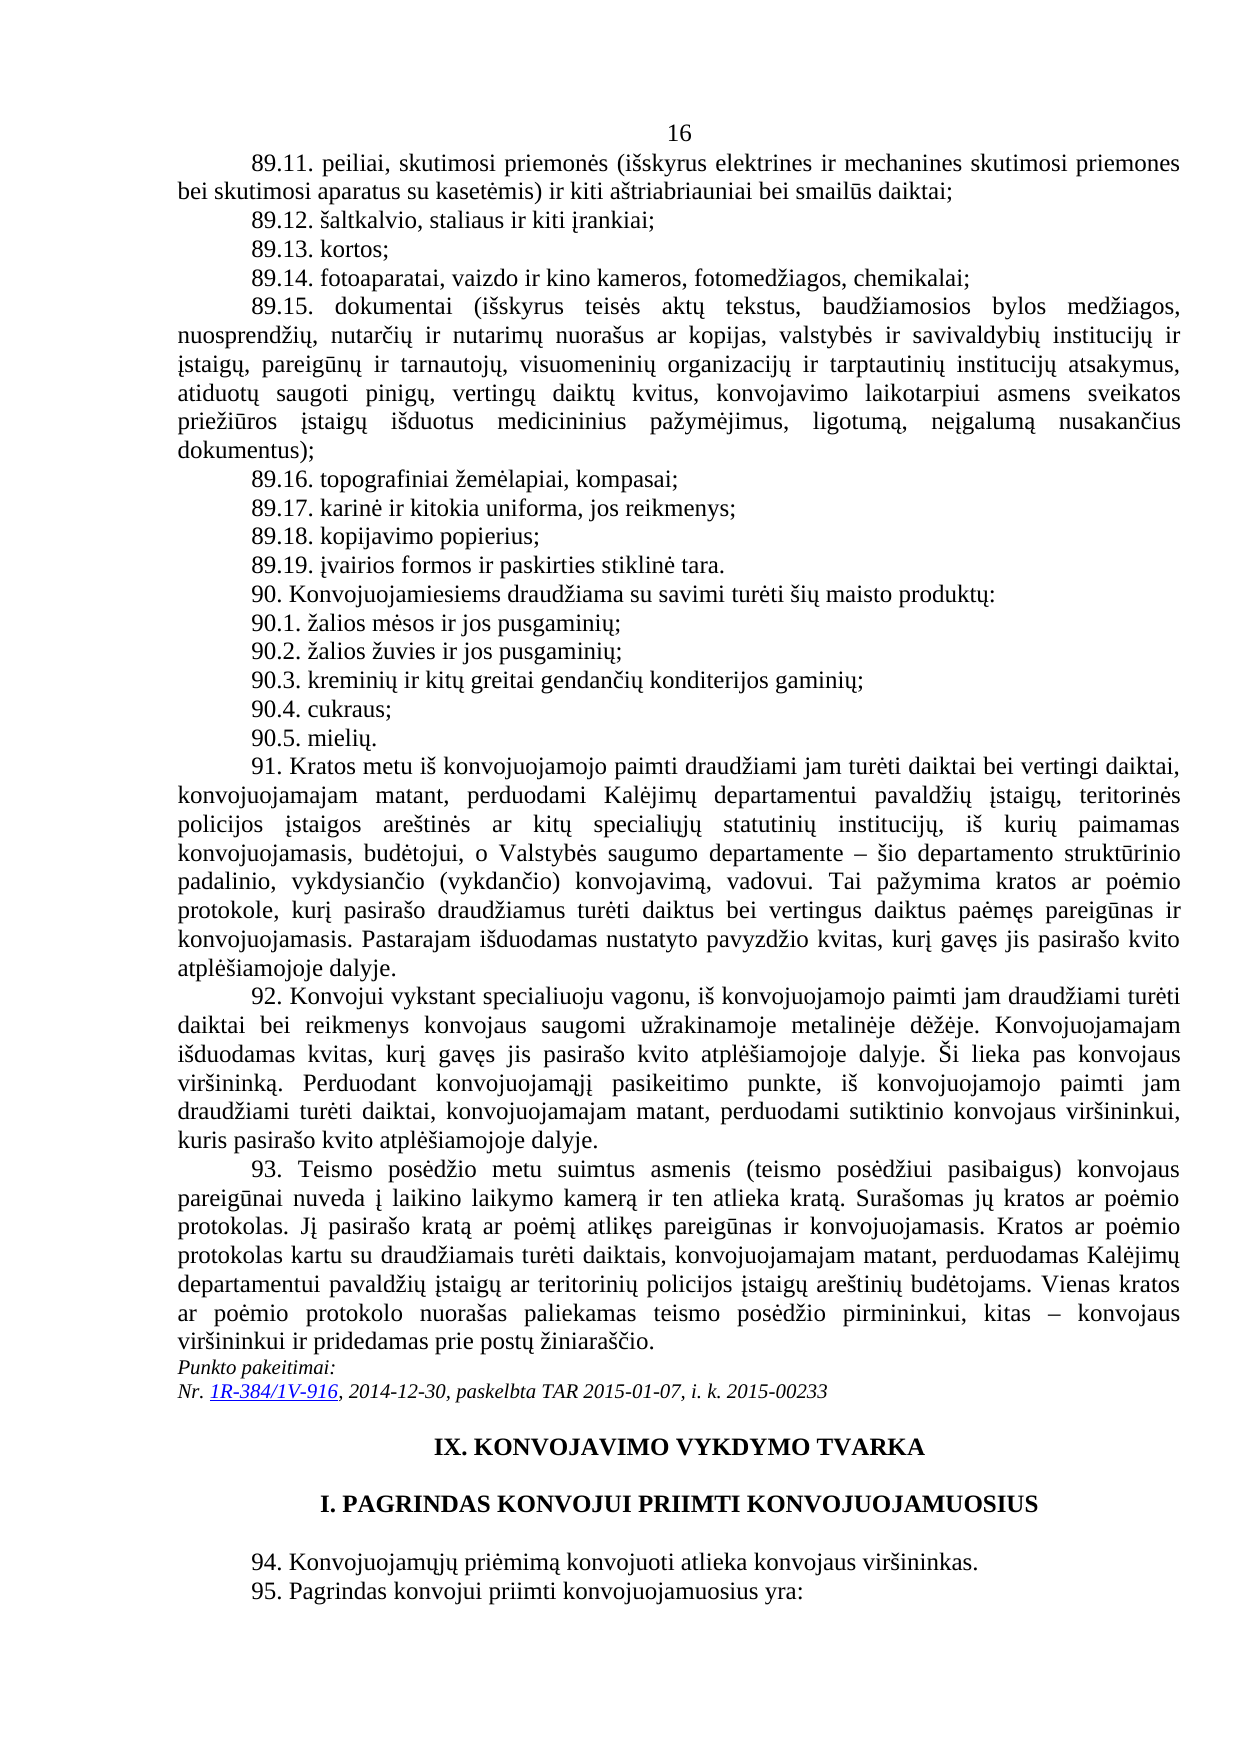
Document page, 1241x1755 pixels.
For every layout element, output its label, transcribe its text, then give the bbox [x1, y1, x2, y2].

text 90.1. žalios mėsos ir jos pusgaminių; [177, 608, 1181, 636]
text 95. Pagrindas konvojui priimti konvojuojamuosius yra: [177, 1576, 1181, 1604]
text 89.14. fotoaparatai, vaizdo ir kino kameros, fotomedžiagos, chemikalai; [177, 263, 1181, 291]
text 94. Konvojuojamųjų priėmimą konvojuoti atlieka konvojaus viršininkas. [177, 1547, 1181, 1576]
text 90. Konvojuojamiesiems draudžiama su savimi turėti šių maisto produktų: [177, 579, 1181, 608]
text 90.4. cukraus; [177, 694, 1181, 723]
text 89.19. įvairios formos ir paskirties stiklinė tara. [177, 550, 1181, 579]
text 90.2. žalios žuvies ir jos pusgaminių; [177, 636, 1181, 665]
text 92. Konvojui vykstant specialiuoju vagonu, iš konvojuojamojo paimti jam draudžiami turėti daiktai bei reikmenys konvojaus saugomi užrakinamoje metalinėje dėžėje. Konvojuojamajam išduodamas kvitas, kurį gavęs jis pasirašo kvito atplėšiamojoje dalyje. Ši lieka pas konvojaus viršininką. Perduodant konvojuojamąjį pasikeitimo punkte, iš konvojuojamojo paimti jam draudžiami turėti daiktai, konvojuojamajam matant, perduodami sutiktinio konvojaus viršininkui, kuris pasirašo kvito atplėšiamojoje dalyje. [177, 981, 1181, 1154]
text 89.12. šaltkalvio, staliaus ir kiti įrankiai; [177, 205, 1181, 234]
text 91. Kratos metu iš konvojuojamojo paimti draudžiami jam turėti daiktai bei vertingi daiktai, konvojuojamajam matant, perduodami Kalėjimų departamentui pavaldžių įstaigų, teritorinės policijos įstaigos areštinės ar kitų specialiųjų statutinių institucijų, iš kurių paimamas konvojuojamasis, budėtojui, o Valstybės saugumo departamente – šio departamento struktūrinio padalinio, vykdysiančio (vykdančio) konvojavimą, vadovui. Tai pažymima kratos ar poėmio protokole, kurį pasirašo draudžiamus turėti daiktus bei vertingus daiktus paėmęs pareigūnas ir konvojuojamasis. Pastarajam išduodamas nustatyto pavyzdžio kvitas, kurį gavęs jis pasirašo kvito atplėšiamojoje dalyje. [177, 751, 1181, 981]
text I. PAGRINDAS KONVOJUI PRIIMTI KONVOJUOJAMUOSIUS [177, 1489, 1181, 1518]
text 90.3. kreminių ir kitų greitai gendančių konditerijos gaminių; [177, 665, 1181, 694]
text Punkto pakeitimai: [177, 1355, 1181, 1379]
text 89.16. topografiniai žemėlapiai, kompasai; [177, 464, 1181, 493]
text IX. KONVOJAVIMO VYKDYMO TVARKA [177, 1432, 1181, 1461]
text 89.13. kortos; [177, 234, 1181, 263]
text 90.5. mielių. [177, 723, 1181, 751]
text Nr. 1R-384/1V-916, 2014-12-30, paskelbta TAR 2015-01-07, i. k. 2015-00233 [177, 1379, 1181, 1403]
text 93. Teismo posėdžio metu suimtus asmenis (teismo posėdžiui pasibaigus) konvojaus pareigūnai nuveda į laikino laikymo kamerą ir ten atlieka kratą. Surašomas jų kratos ar poėmio protokolas. Jį pasirašo kratą ar poėmį atlikęs pareigūnas ir konvojuojamasis. Kratos ar poėmio protokolas kartu su draudžiamais turėti daiktais, konvojuojamajam matant, perduodamas Kalėjimų departamentui pavaldžių įstaigų ar teritorinių policijos įstaigų areštinių budėtojams. Vienas kratos ar poėmio protokolo nuorašas paliekamas teismo posėdžio pirmininkui, kitas – konvojaus viršininkui ir pridedamas prie postų žiniaraščio. [177, 1154, 1181, 1355]
text 89.17. karinė ir kitokia uniforma, jos reikmenys; [177, 493, 1181, 521]
text 89.11. peiliai, skutimosi priemonės (išskyrus elektrines ir mechanines skutimosi priemones bei skutimosi aparatus su kasetėmis) ir kiti aštriabriauniai bei smailūs daiktai; [177, 148, 1181, 205]
text 89.18. kopijavimo popierius; [177, 521, 1181, 550]
text 89.15. dokumentai (išskyrus teisės aktų tekstus, baudžiamosios bylos medžiagos, nuosprendžių, nutarčių ir nutarimų nuorašus ar kopijas, valstybės ir savivaldybių institucijų ir įstaigų, pareigūnų ir tarnautojų, visuomeninių organizacijų ir tarptautinių institucijų atsakymus, atiduotų saugoti pinigų, vertingų daiktų kvitus, konvojavimo laikotarpiui asmens sveikatos priežiūros įstaigų išduotus medicininius pažymėjimus, ligotumą, neįgalumą nusakančius dokumentus); [177, 291, 1181, 464]
